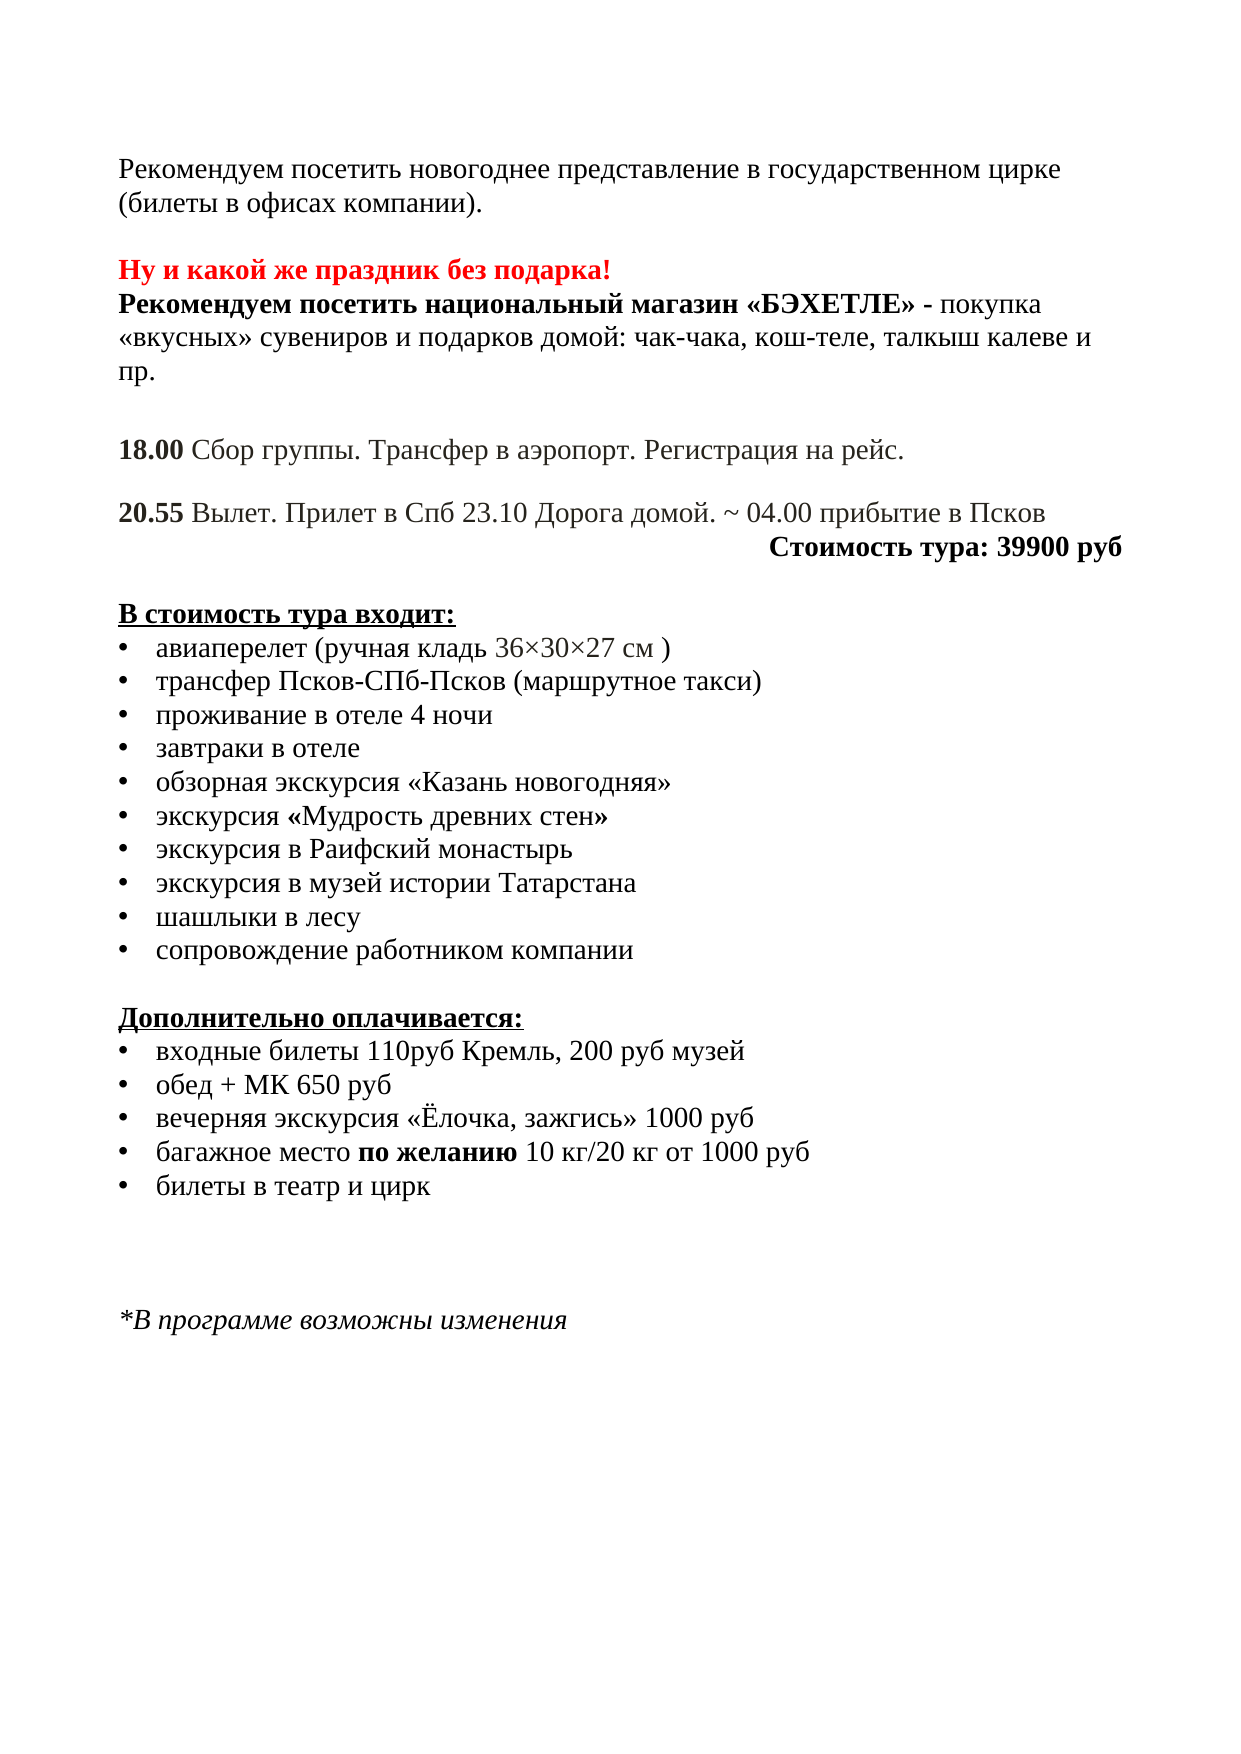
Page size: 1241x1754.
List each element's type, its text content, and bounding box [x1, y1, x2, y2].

list билеты в театр и цирк [81, 1168, 1122, 1201]
list сопровождение работником компании [81, 932, 1122, 966]
text 20.55 Вылет. Прилет в Спб 23.10 Дорога домой. ~ 04.00 прибытие в Псков [118, 496, 1122, 529]
text 18.00 Сбор группы. Трансфер в аэропорт. Регистрация на рейс. [118, 432, 1122, 466]
text Рекомендуем посетить национальный магазин «БЭХЕТЛЕ» - покупка «вкусных» сувениров и подарков домой: чак-чака, кош-теле, талкыш калеве и пр. [118, 286, 1122, 386]
list обед + МК 650 руб [81, 1067, 1122, 1101]
text *В программе возможны изменения [81, 1302, 1122, 1336]
list трансфер Псков-СПб-Псков (маршрутное такси) [81, 663, 1122, 697]
text Стоимость тура: 39900 руб [118, 529, 1122, 563]
text Рекомендуем посетить новогоднее представление в государственном цирке (билеты в офисах компании). [118, 152, 1122, 219]
list авиаперелет (ручная кладь 36×30×27 см ) [81, 630, 1122, 663]
list вечерняя экскурсия «Ёлочка, зажгись» 1000 руб [81, 1101, 1122, 1134]
list проживание в отеле 4 ночи [81, 697, 1122, 731]
text Ну и какой же праздник без подарка! [118, 252, 1122, 286]
list экскурсия в Раифский монастырь [81, 832, 1122, 865]
list экскурсия в музей истории Татарстана [81, 865, 1122, 899]
list обзорная экскурсия «Казань новогодняя» [81, 764, 1122, 798]
text Дополнительно оплачивается: [118, 1000, 1122, 1033]
list экскурсия «Мудрость древних стен» [81, 798, 1122, 832]
list завтраки в отеле [81, 731, 1122, 764]
list шашлыки в лесу [81, 899, 1122, 932]
list багажное место по желанию 10 кг/20 кг от 1000 руб [81, 1134, 1122, 1168]
list входные билеты 110руб Кремль, 200 руб музей [81, 1033, 1122, 1067]
text В стоимость тура входит: [118, 596, 1122, 630]
